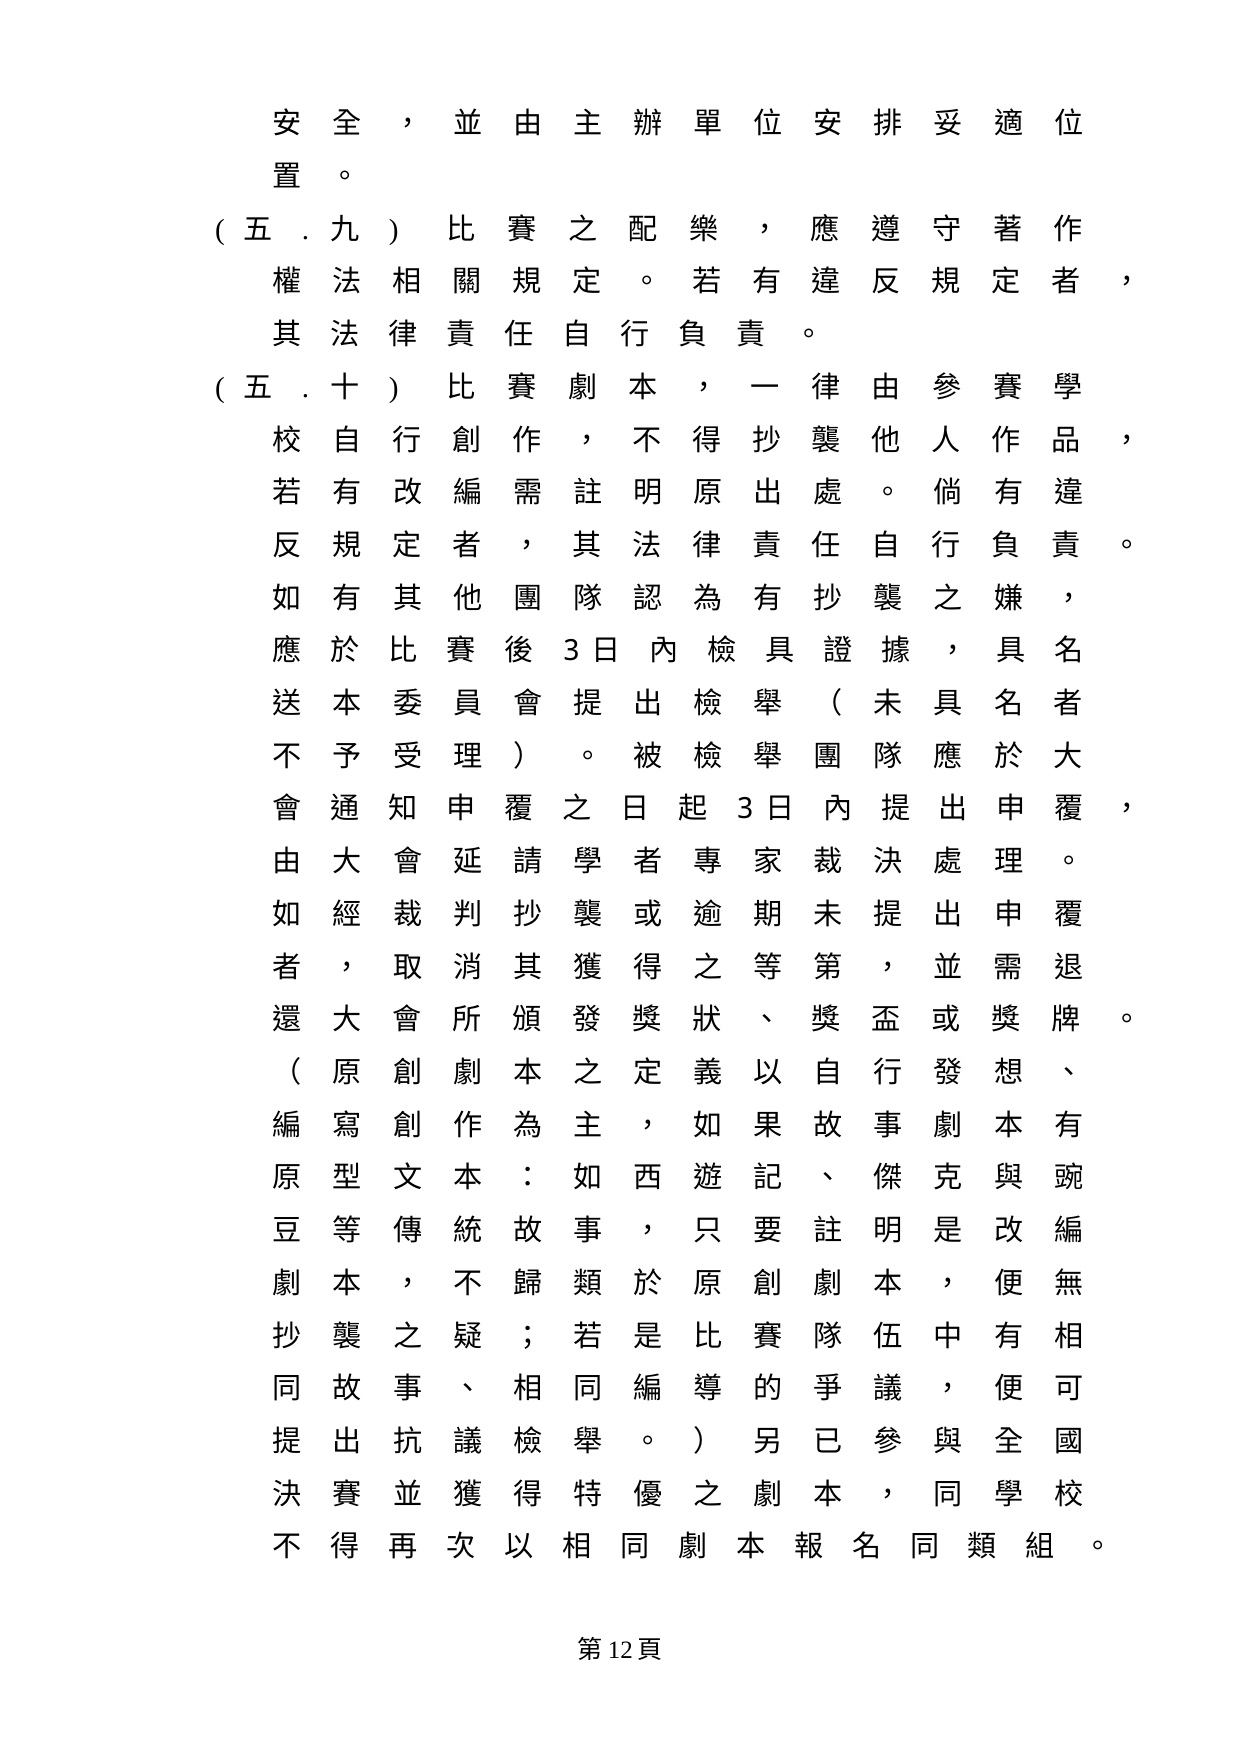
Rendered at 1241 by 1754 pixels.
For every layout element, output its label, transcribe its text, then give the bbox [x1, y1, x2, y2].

list 在比賽進行時，除參賽學生外，編導老師不得進入比賽區域，並不得有口頭指導與遞送道具等情事，違者以第拾參、成績核計方法第三大項扣分事項第三、四項處理。每位特殊學生必要時得申請一名監護人員維持該學生安全，並由主辦單位安排妥適位置。 [186, 94, 1112, 200]
list 比賽之配樂，應遵守著作權法相關規定。若有違反規定者，其法律責任自行負責。 [186, 200, 1112, 358]
list 比賽劇本，一律由參賽學校自行創作，不得抄襲他人作品，若有改編需註明原出處。倘有違反規定者，其法律責任自行負責。如有其他團隊認為有抄襲之嫌，應於比賽後3日內檢具證據，具名送本委員會提出檢舉（未具名者不予受理）。被檢舉團隊應於大會通知申覆之日起3日內提出申覆，由大會延請學者專家裁決處理。如經裁判抄襲或逾期未提出申覆者，取消其獲得之等第，並需退還大會所頒發獎狀、獎盃或獎牌。（原創劇本之定義以自行發想、編寫創作為主，如果故事劇本有原型文本：如西遊記、傑克與豌豆等傳統故事，只要註明是改編劇本，不歸類於原創劇本，便無抄襲之疑；若是比賽隊伍中有相同故事、相同編導的爭議，便可提出抗議檢舉。）另已參與全國決賽並獲得特優之劇本，同學校不得再次以相同劇本報名同類組。 [186, 358, 1112, 1570]
